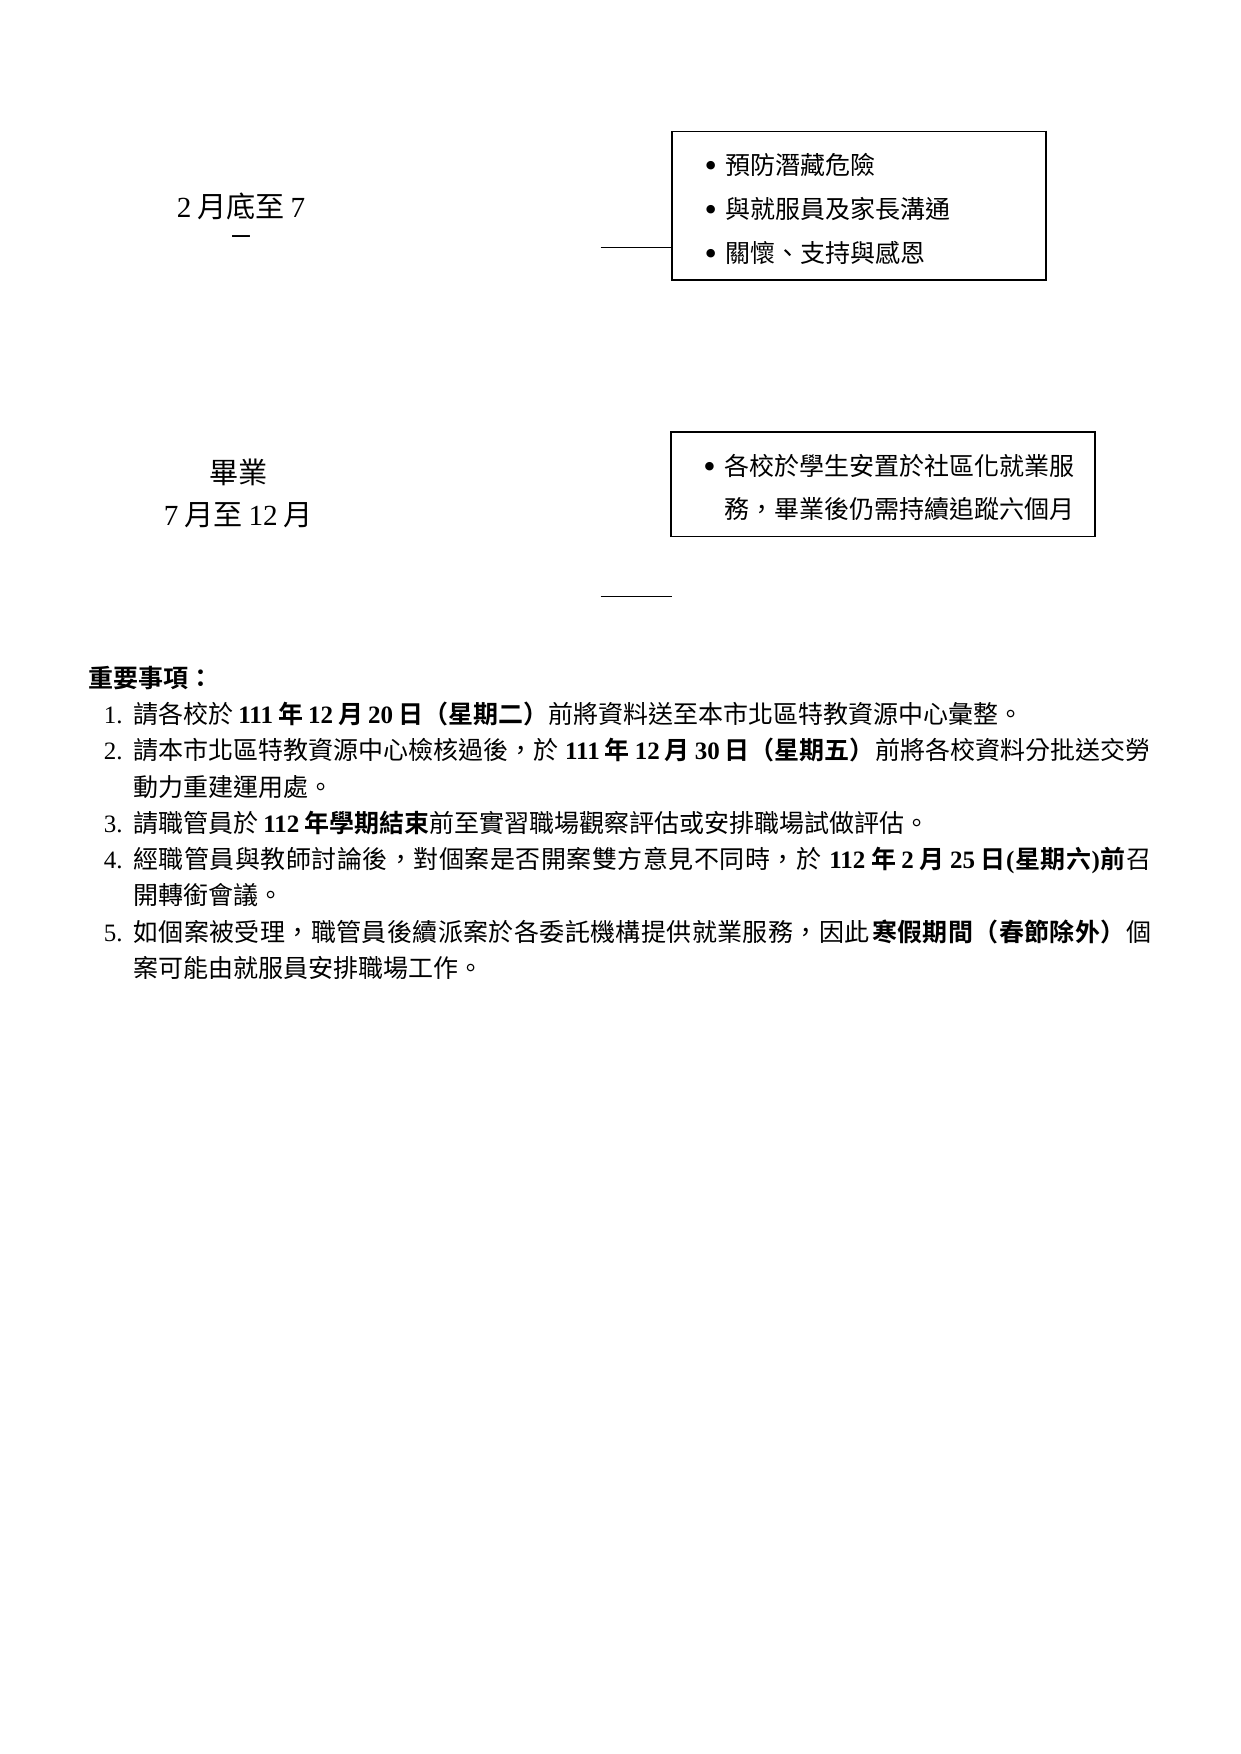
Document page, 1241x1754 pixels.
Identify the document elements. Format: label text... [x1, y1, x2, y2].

list 經職管員與教師討論後，對個案是否開案雙方意見不同時，於112年2月25日(星期六)前召開轉銜會議。 [103, 839, 1152, 912]
text 重要事項： [89, 658, 1152, 694]
list 如個案被受理，職管員後續派案於各委託機構提供就業服務，因此寒假期間（春節除外）個案可能由就服員安排職場工作。 [103, 912, 1152, 984]
list 關懷、支持與感恩 [706, 227, 1030, 271]
list 預防潛藏危險 [706, 139, 1030, 183]
list 請各校於111年12月20日（星期二）前將資料送至本市北區特教資源中心彙整。 [103, 694, 1152, 731]
text 畢業 [145, 449, 331, 492]
list 各校於學生安置於社區化就業服務，畢業後仍需持續追蹤六個月 [705, 440, 1079, 527]
list 請職管員於112年學期結束前至實習職場觀察評估或安排職場試做評估。 [103, 803, 1152, 839]
list 請本市北區特教資源中心檢核過後，於111年12月30日（星期五）前將各校資料分批送交勞動力重建運用處。 [103, 731, 1152, 803]
text 7月至12月 [145, 492, 331, 528]
text 2月底至7月 [159, 184, 322, 237]
list 與就服員及家長溝通 [706, 183, 1030, 227]
